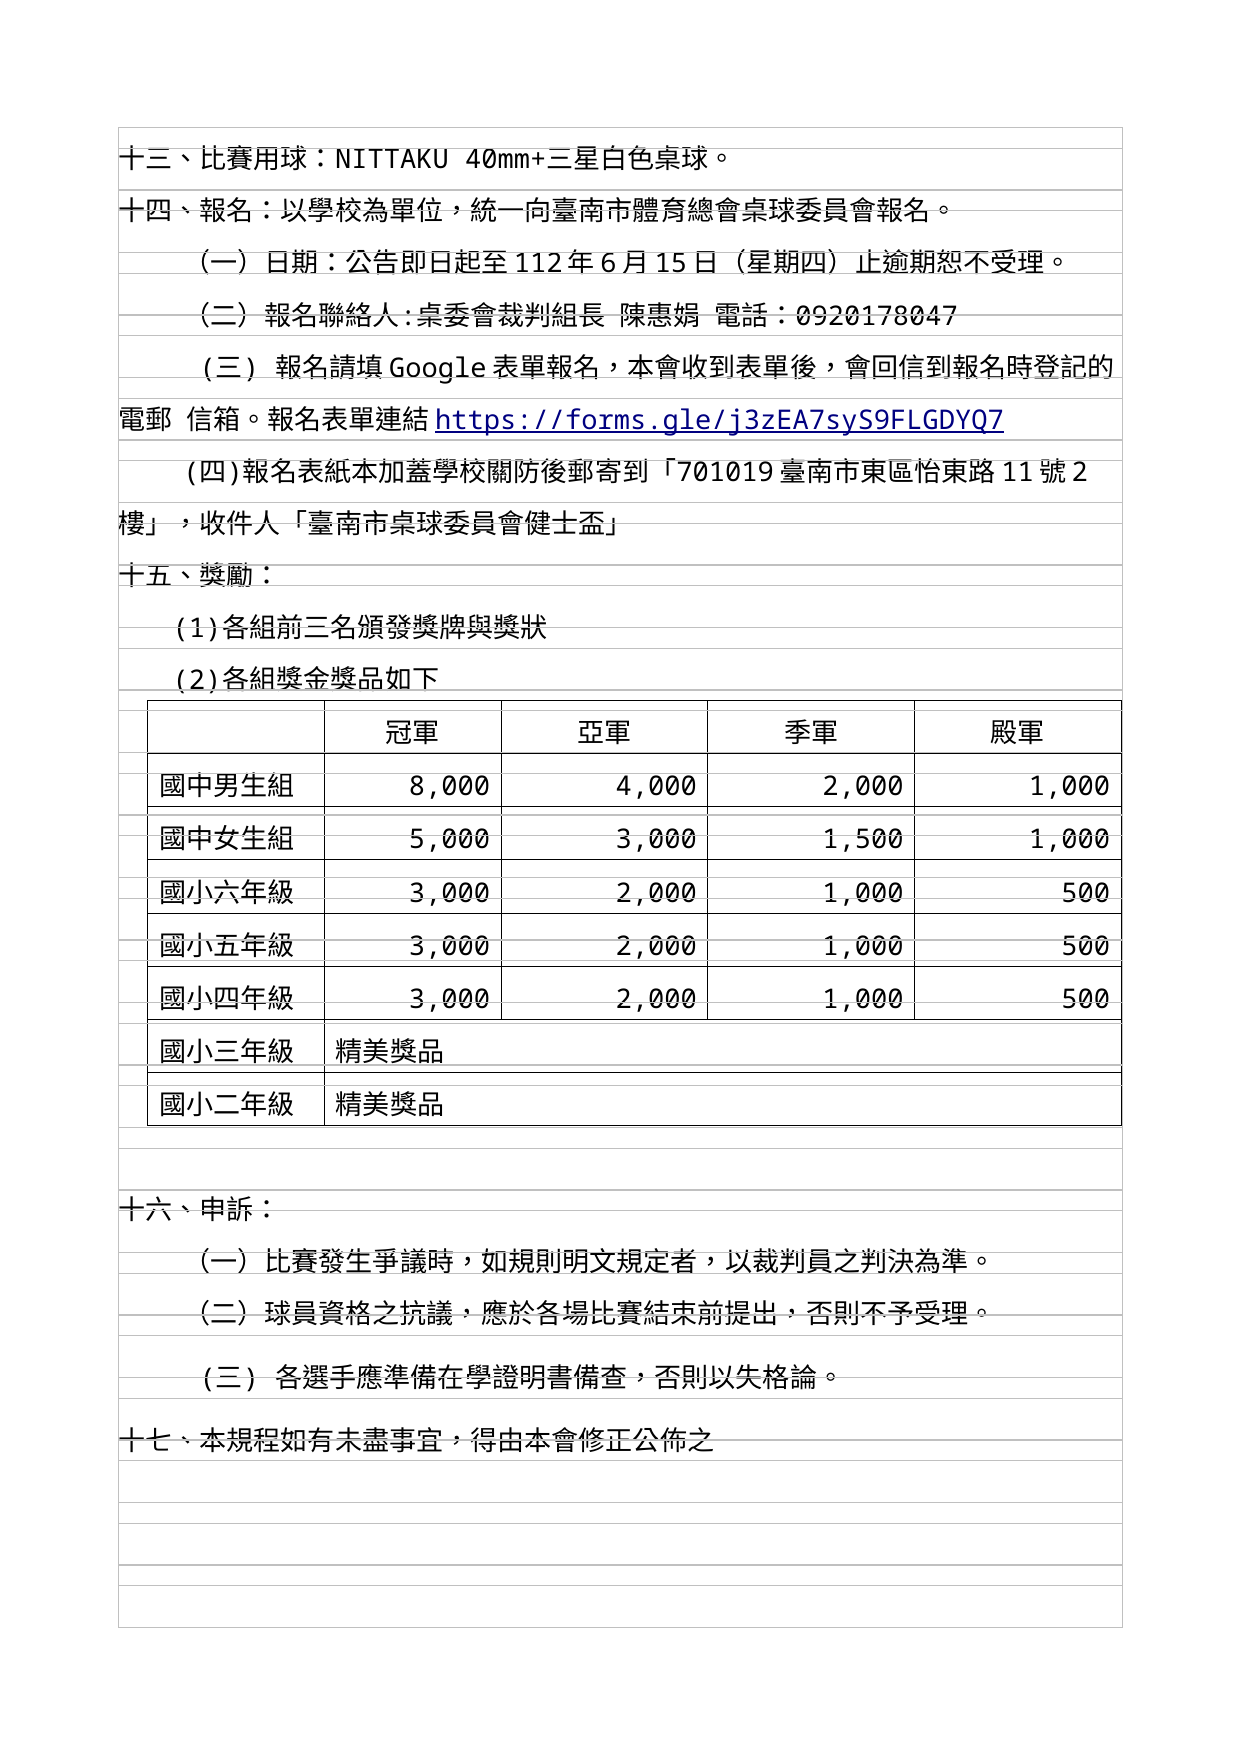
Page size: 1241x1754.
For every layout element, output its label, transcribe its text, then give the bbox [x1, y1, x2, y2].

text （一）日期：公告即日起至112年6月15日（星期四）止逾期恕不受理。 （二）報名聯絡人:桌委會裁判組長 陳惠娟 電話：0920178047 [119, 316, 1122, 335]
table_cell 國小四年級 [148, 967, 324, 1002]
table_cell 國中女生組 [163, 828, 182, 835]
table_cell 國中女生組 [148, 816, 324, 835]
table_cell 國小六年級 [163, 882, 182, 898]
table_header [708, 701, 914, 710]
table_header [502, 701, 707, 710]
table_cell 國小六年級 [148, 899, 324, 912]
text 十四、報名：以學校為單位，統一向臺南市體育總會桌球委員會報名。 [119, 191, 1122, 210]
text （一）比賽發生爭議時，如規則明文規定者，以裁判員之判決為準。 [119, 1253, 206, 1273]
table_cell 500 [1083, 941, 1089, 953]
text （一）比賽發生爭議時，如規則明文規定者，以裁判員之判決為準。 [681, 1253, 745, 1273]
table_cell 2,000 [502, 860, 707, 877]
table_cell [148, 754, 324, 773]
table_header 殿軍 [915, 711, 1121, 752]
table_cell 500 [1081, 991, 1088, 1002]
text 十三、比賽用球：NITTAKU 40mm+三星白色桌球。 [119, 149, 1122, 179]
table_cell 3,000 [325, 914, 501, 939]
text （一）比賽發生爭議時，如規則明文規定者，以裁判員之判決為準。 [323, 1253, 391, 1273]
text 十五、獎勵： [213, 566, 228, 585]
table_cell 1,500 [708, 807, 914, 814]
table_cell 精美獎品 [325, 1086, 1121, 1125]
text 十六、申訴： [119, 1191, 1122, 1210]
text 十七、本規程如有未盡事宜，得由本會修正公佈之 [119, 1399, 1122, 1439]
table_header 冠軍 [325, 711, 501, 752]
text 十五、獎勵： [119, 586, 1122, 596]
table_cell 國中男生組 [148, 774, 324, 806]
table_cell 2,000 [502, 1003, 707, 1019]
table_cell [915, 754, 1121, 773]
text （一）比賽發生爭議時，如規則明文規定者，以裁判員之判決為準。 [637, 1253, 681, 1273]
table_cell 1,000 [708, 914, 914, 939]
text （一）比賽發生爭議時，如規則明文規定者，以裁判員之判決為準。 [953, 1253, 1122, 1273]
text （一）比賽發生爭議時，如規則明文規定者，以裁判員之判決為準。 [204, 1253, 243, 1273]
table_cell 精美獎品 [325, 1024, 1121, 1064]
table_cell 2,000 [502, 961, 707, 966]
table_cell 3,000 [325, 860, 501, 877]
text 十四、報名：以學校為單位，統一向臺南市體育總會桌球委員會報名。 [119, 179, 1122, 189]
list [172, 691, 1122, 700]
table_cell 1,000 [708, 878, 914, 898]
table_cell 2,000 [502, 967, 707, 1002]
text 十五、獎勵： [119, 544, 1122, 564]
table_cell 500 [1097, 885, 1104, 896]
table_cell [708, 754, 914, 773]
table_header 季軍 [708, 711, 914, 752]
table_cell [502, 754, 707, 773]
text (四)報名表紙本加蓋學校關防後郵寄到「701019臺南市東區怡東路11號2樓」，收件人「臺南市桌球委員會健士盃」 [119, 461, 1122, 502]
table_cell 2,000 [502, 878, 707, 898]
text （一）日期：公告即日起至112年6月15日（星期四）止逾期恕不受理。 （二）報名聯絡人:桌委會裁判組長 陳惠娟 電話：0920178047 [119, 231, 1122, 252]
table_cell 1,500 [708, 816, 914, 835]
table_cell 500 [915, 914, 1121, 939]
text 十五、獎勵： [237, 566, 245, 584]
table_cell 500 [1097, 991, 1104, 1002]
table_cell 5,000 [325, 836, 501, 859]
table_cell 5,000 [325, 816, 501, 835]
table_header [915, 701, 1121, 710]
table_cell 1,000 [915, 774, 1121, 806]
table_cell 2,000 [502, 899, 707, 912]
table_cell 3,000 [325, 878, 501, 898]
table_cell [325, 1073, 1121, 1085]
text (四)報名表紙本加蓋學校關防後郵寄到「701019臺南市東區怡東路11號2樓」，收件人「臺南市桌球委員會健士盃」 [119, 524, 1122, 544]
table_cell 國小二年級 [148, 1086, 324, 1125]
table_cell 3,000 [325, 961, 501, 966]
text （一）日期：公告即日起至112年6月15日（星期四）止逾期恕不受理。 （二）報名聯絡人:桌委會裁判組長 陳惠娟 電話：0920178047 [119, 274, 1122, 314]
table_cell 1,000 [708, 1003, 914, 1019]
text 十六、申訴： [119, 1178, 1122, 1189]
table_cell 2,000 [708, 774, 914, 806]
table_cell 3,000 [502, 807, 707, 814]
table_cell 500 [1099, 888, 1105, 898]
text 十五、獎勵： [157, 566, 219, 585]
text (三) 各選手應準備在學證明書備查，否則以失格論。 [119, 1336, 1122, 1377]
table_cell 500 [915, 860, 1121, 877]
text （一）比賽發生爭議時，如規則明文規定者，以裁判員之判決為準。 [119, 1230, 1122, 1252]
table_cell 國小四年級 [163, 988, 182, 1002]
table_header [148, 711, 324, 752]
table_cell 1,000 [708, 860, 914, 877]
table_header [325, 701, 501, 710]
table_cell 3,000 [325, 1003, 501, 1019]
text (四)報名表紙本加蓋學校關防後郵寄到「701019臺南市東區怡東路11號2樓」，收件人「臺南市桌球委員會健士盃」 [119, 441, 1122, 460]
table_cell 國小六年級 [148, 878, 324, 898]
table_cell 500 [1081, 885, 1088, 896]
text (三) 報名請填Google表單報名，本會收到表單後，會回信到報名時登記的 [119, 336, 1122, 377]
table_cell 1,500 [708, 836, 914, 859]
table_cell 國中女生組 [163, 836, 182, 847]
table_cell 1,000 [915, 816, 1121, 835]
table_cell [148, 1066, 324, 1072]
table_cell 3,000 [502, 836, 707, 859]
table_cell 2,000 [502, 941, 707, 960]
text （一）比賽發生爭議時，如規則明文規定者，以裁判員之判決為準。 [446, 1253, 487, 1273]
table_cell 國小六年級 [148, 860, 324, 877]
text （一）日期：公告即日起至112年6月15日（星期四）止逾期恕不受理。 （二）報名聯絡人:桌委會裁判組長 陳惠娟 電話：0920178047 [316, 253, 403, 273]
table_cell 3,000 [325, 941, 501, 960]
table_cell 1,000 [708, 961, 914, 966]
table_cell 500 [915, 899, 1121, 912]
table_cell 國小五年級 [148, 914, 324, 939]
table_cell 3,000 [325, 967, 501, 1002]
table_cell [325, 1066, 1121, 1072]
table_cell 3,000 [502, 816, 707, 835]
table_cell 1,000 [915, 807, 1121, 814]
table_cell [325, 754, 501, 773]
table_cell 2,000 [502, 914, 707, 939]
table_cell 500 [915, 878, 1121, 898]
text 十五、獎勵： [133, 566, 156, 585]
list 各組前三名頒發獎牌與獎狀 [172, 628, 1122, 648]
text 十六、申訴： [119, 1211, 1122, 1230]
text （一）日期：公告即日起至112年6月15日（星期四）止逾期恕不受理。 （二）報名聯絡人:桌委會裁判組長 陳惠娟 電話：0920178047 [1036, 253, 1122, 273]
table_cell 500 [915, 1003, 1121, 1019]
text （一）比賽發生爭議時，如規則明文規定者，以裁判員之判決為準。 [897, 1253, 937, 1273]
table_cell 500 [915, 961, 1121, 966]
text （一）比賽發生爭議時，如規則明文規定者，以裁判員之判決為準。 [386, 1253, 448, 1273]
table_cell 1,000 [708, 967, 914, 1002]
table_cell 國中女生組 [148, 836, 324, 859]
text （一）比賽發生爭議時，如規則明文規定者，以裁判員之判決為準。 [119, 1274, 1122, 1282]
text 十七、本規程如有未盡事宜，得由本會修正公佈之 [119, 1441, 1122, 1459]
text [119, 378, 1122, 398]
text [119, 128, 1122, 148]
table_cell 500 [1083, 888, 1089, 898]
text （一）比賽發生爭議時，如規則明文規定者，以裁判員之判決為準。 [241, 1253, 282, 1273]
table_cell 國小三年級 [148, 1024, 324, 1064]
table_header [148, 701, 324, 710]
table_cell 4,000 [502, 774, 707, 806]
table_cell 500 [915, 967, 1121, 1002]
text （二）球員資格之抗議，應於各場比賽結束前提出，否則不予受理。 [119, 1282, 1122, 1314]
table_cell 國中女生組 [148, 807, 324, 814]
text （一）日期：公告即日起至112年6月15日（星期四）止逾期恕不受理。 （二）報名聯絡人:桌委會裁判組長 陳惠娟 電話：0920178047 [462, 253, 581, 273]
text (三) 各選手應準備在學證明書備查，否則以失格論。 [119, 1378, 1122, 1397]
table_cell 8,000 [325, 774, 501, 806]
list 各組前三名頒發獎牌與獎狀 [172, 596, 1122, 627]
list 各組獎金獎品如下 [172, 649, 1122, 689]
text （一）比賽發生爭議時，如規則明文規定者，以裁判員之判決為準。 [803, 1253, 868, 1273]
text 十四、報名：以學校為單位，統一向臺南市體育總會桌球委員會報名。 [119, 211, 1122, 231]
text 電郵 信箱。報名表單連結https://forms.gle/j3zEA7syS9FLGDYQ7 [119, 399, 1122, 439]
table_cell 5,000 [325, 807, 501, 814]
text （二）球員資格之抗議，應於各場比賽結束前提出，否則不予受理。 [119, 1316, 1122, 1334]
table_cell 1,000 [708, 941, 914, 960]
table_cell 1,000 [708, 899, 914, 912]
table_cell 國小五年級 [148, 961, 324, 966]
text (四)報名表紙本加蓋學校關防後郵寄到「701019臺南市東區怡東路11號2樓」，收件人「臺南市桌球委員會健士盃」 [119, 503, 1122, 523]
table_cell 國小四年級 [222, 990, 236, 1002]
table_cell 國小四年級 [148, 1003, 324, 1019]
table_cell 3,000 [325, 899, 501, 912]
table_header 亞軍 [502, 711, 707, 752]
table_cell 500 [1099, 941, 1105, 953]
text 十五、獎勵： [119, 574, 130, 585]
table_cell 國小五年級 [163, 941, 182, 954]
table_cell [148, 1073, 324, 1085]
text （一）日期：公告即日起至112年6月15日（星期四）止逾期恕不受理。 （二）報名聯絡人:桌委會裁判組長 陳惠娟 電話：0920178047 [119, 253, 205, 273]
table_cell 國小五年級 [148, 941, 324, 960]
table_cell 1,000 [915, 836, 1121, 859]
text 十五、獎勵： [247, 566, 1122, 585]
table_cell 500 [915, 941, 1121, 960]
